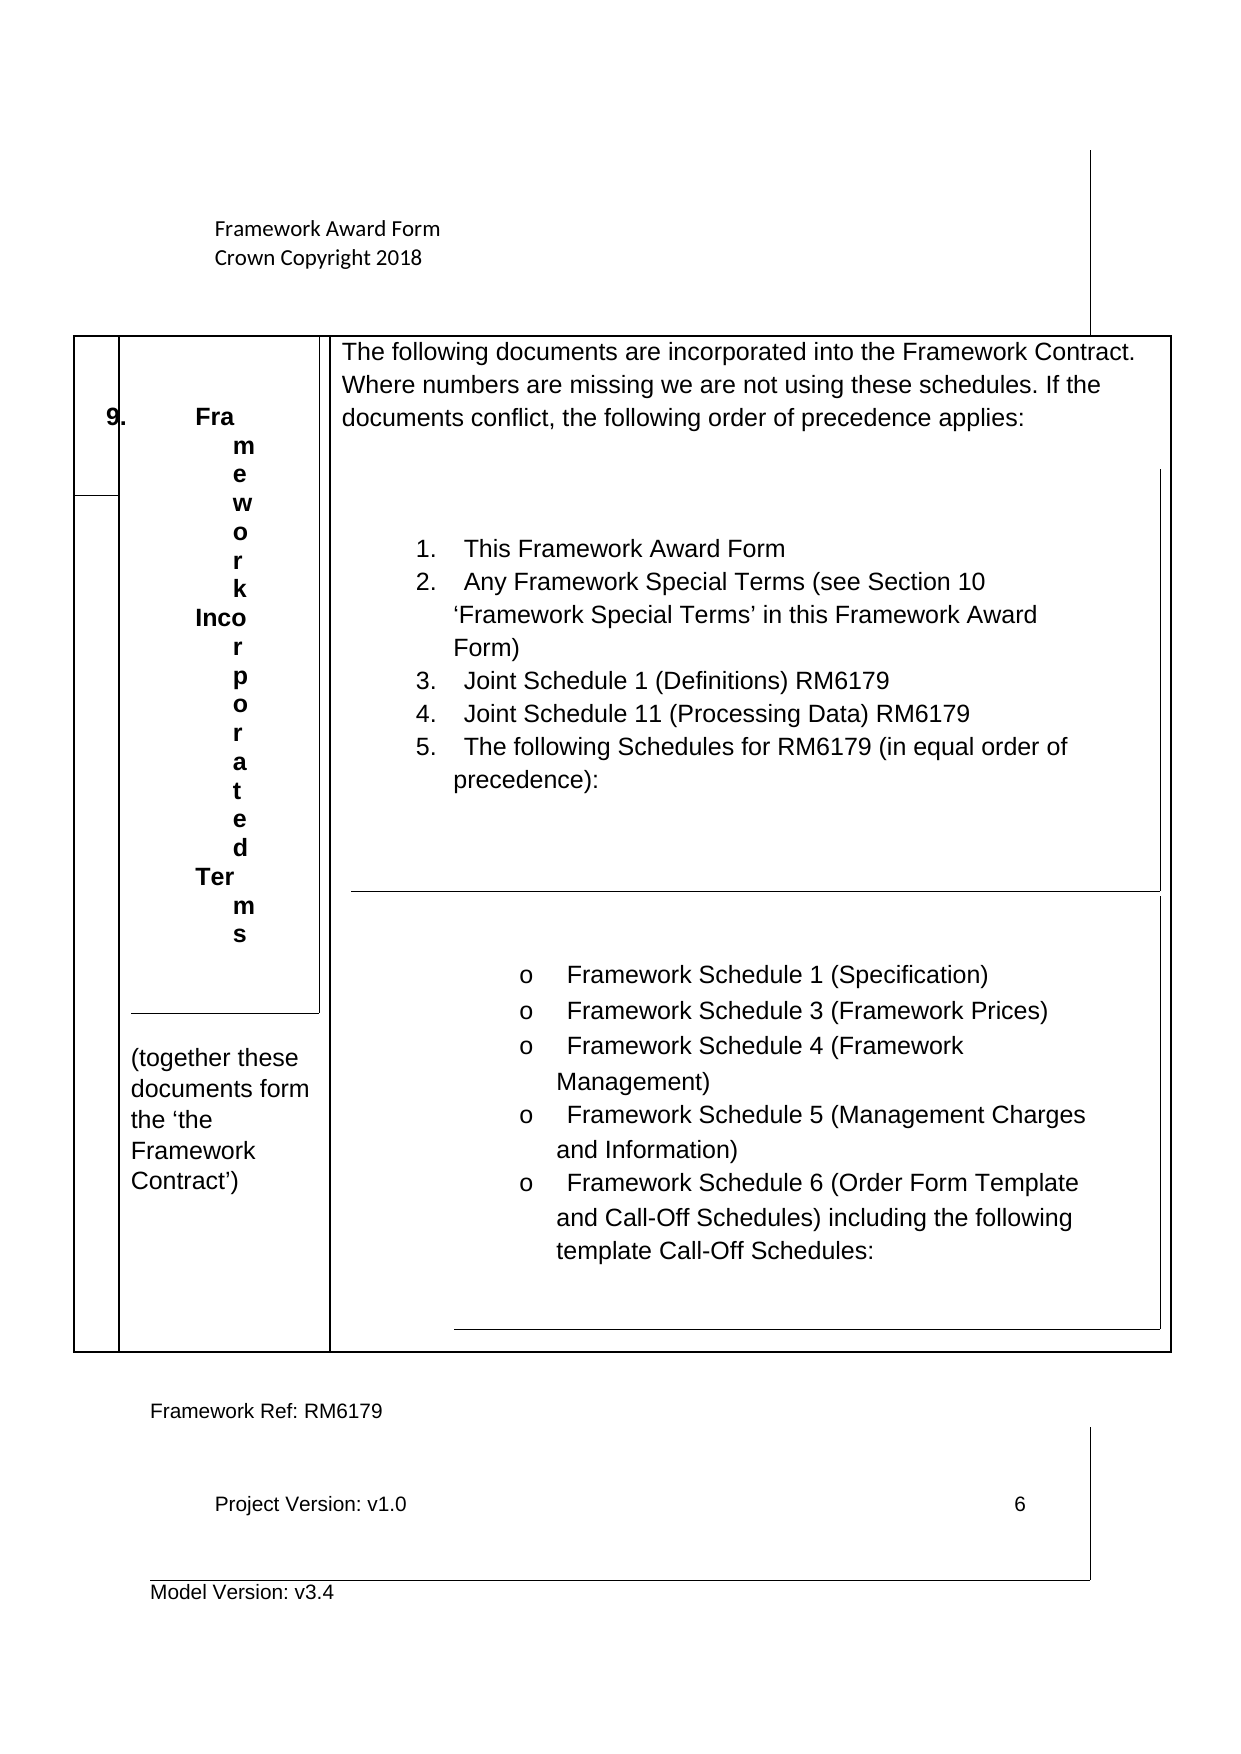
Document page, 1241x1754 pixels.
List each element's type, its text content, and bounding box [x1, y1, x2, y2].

table_cell Framework Incorporated Terms (together these documents form the ‘the Framework Contract’) [120, 337, 329, 1351]
table_cell The following documents are incorporated into the Framework Contract. Where numbers are missing we are not using these schedules. If the documents conflict, the following order of precedence applies: This Framework Award Form Any Framework Special Terms (see Section 10 ‘Framework Special Terms’ in this Framework Award Form) Joint Schedule 1 (Definitions) RM6179 Joint Schedule 11 (Processing Data) RM6179 The following Schedules for RM6179 (in equal order of precedence): Framework Schedule 1 (Specification) Framework Schedule 3 (Framework Prices) Framework Schedule 4 (Framework Management) Framework Schedule 5 (Management Charges and Information) Framework Schedule 6 (Order Form Template and Call-Off Schedules) including the following template Call-Off Schedules: Call-Off Schedule 1 (Transparency Reports) Call-Off Schedule 2 (Staff Transfer) Call-Off Schedule 3 (Continuous Improvement) [Call-Off Schedule 4 (Call-Off Tender) ] [Call-Off Schedule 5 (Pricing Details) ] [Call-Off Schedule 6 (ICT Services) ] [Call-Off Schedule 7 (Key Supplier Staff) ] [Call-Off Schedule 8 (Business Continuity and Disaster Recovery) ] [Call-Off Schedule 9 (Security) ] [Call-Off Schedule 10 (Exit Management) ] [Call-Off Schedule 11 (Installation Works) ] [Call-Off Schedule 12 (Clustering) ] [Call-Off Schedule 13 (Implementation Plan and Testing)] [Call-Off Schedule 14 (Service Levels) ] [Call-Off Schedule 15 (Call-Off Contract Management)] [Call-Off Schedule 16 (Benchmarking) ] [Call-Off Schedule 17 (MOD Terms) ] [Call-Off Schedule 18 (Background Checks) ] [Call-Off Schedule 19 (Scottish Law) ] [Call-Off Schedule 20 (Call-Off Specification) ] [Call-Off Schedule 21 (Northern Ireland Law) ] [Call-Off Schedule 23 (HMRC Terms) ] Call-Off Schedule 24 (Special Schedule) [Call-Off Schedule 25 (Secondment Agreement Template)] Framework Schedule 7 (Call-Off Award Procedure) Framework Schedule 8 (Self Audit Certificate) Framework Schedule 9 (Cyber Essentials Scheme) Joint Schedule 2 (Variation Form) Joint Schedule 3 (Insurance Requirements) Joint Schedule 4 (Commercially Sensitive Information) [Joint Schedule 6 (Key Subcontractors)] [Joint Schedule 7 (Financial Difficulties)] [Joint Schedule 8 (Guarantee)] Joint Schedule 10 (Rectification Plan) [Joint Schedule 12 (Supply Chain Visibility)] CCS Core Terms (version 3.0.11) Joint Schedule 5 (Corporate Social Responsibility) RM6179 Framework Schedule 2 (Framework Tender) RM6179 as long as any part of the Framework Tender that offers a better commercial position for CCS or Buyers (as decided by CCS) take precedence over the documents above [331, 337, 1170, 1351]
table_cell [75, 496, 118, 1351]
table_cell [75, 337, 118, 495]
